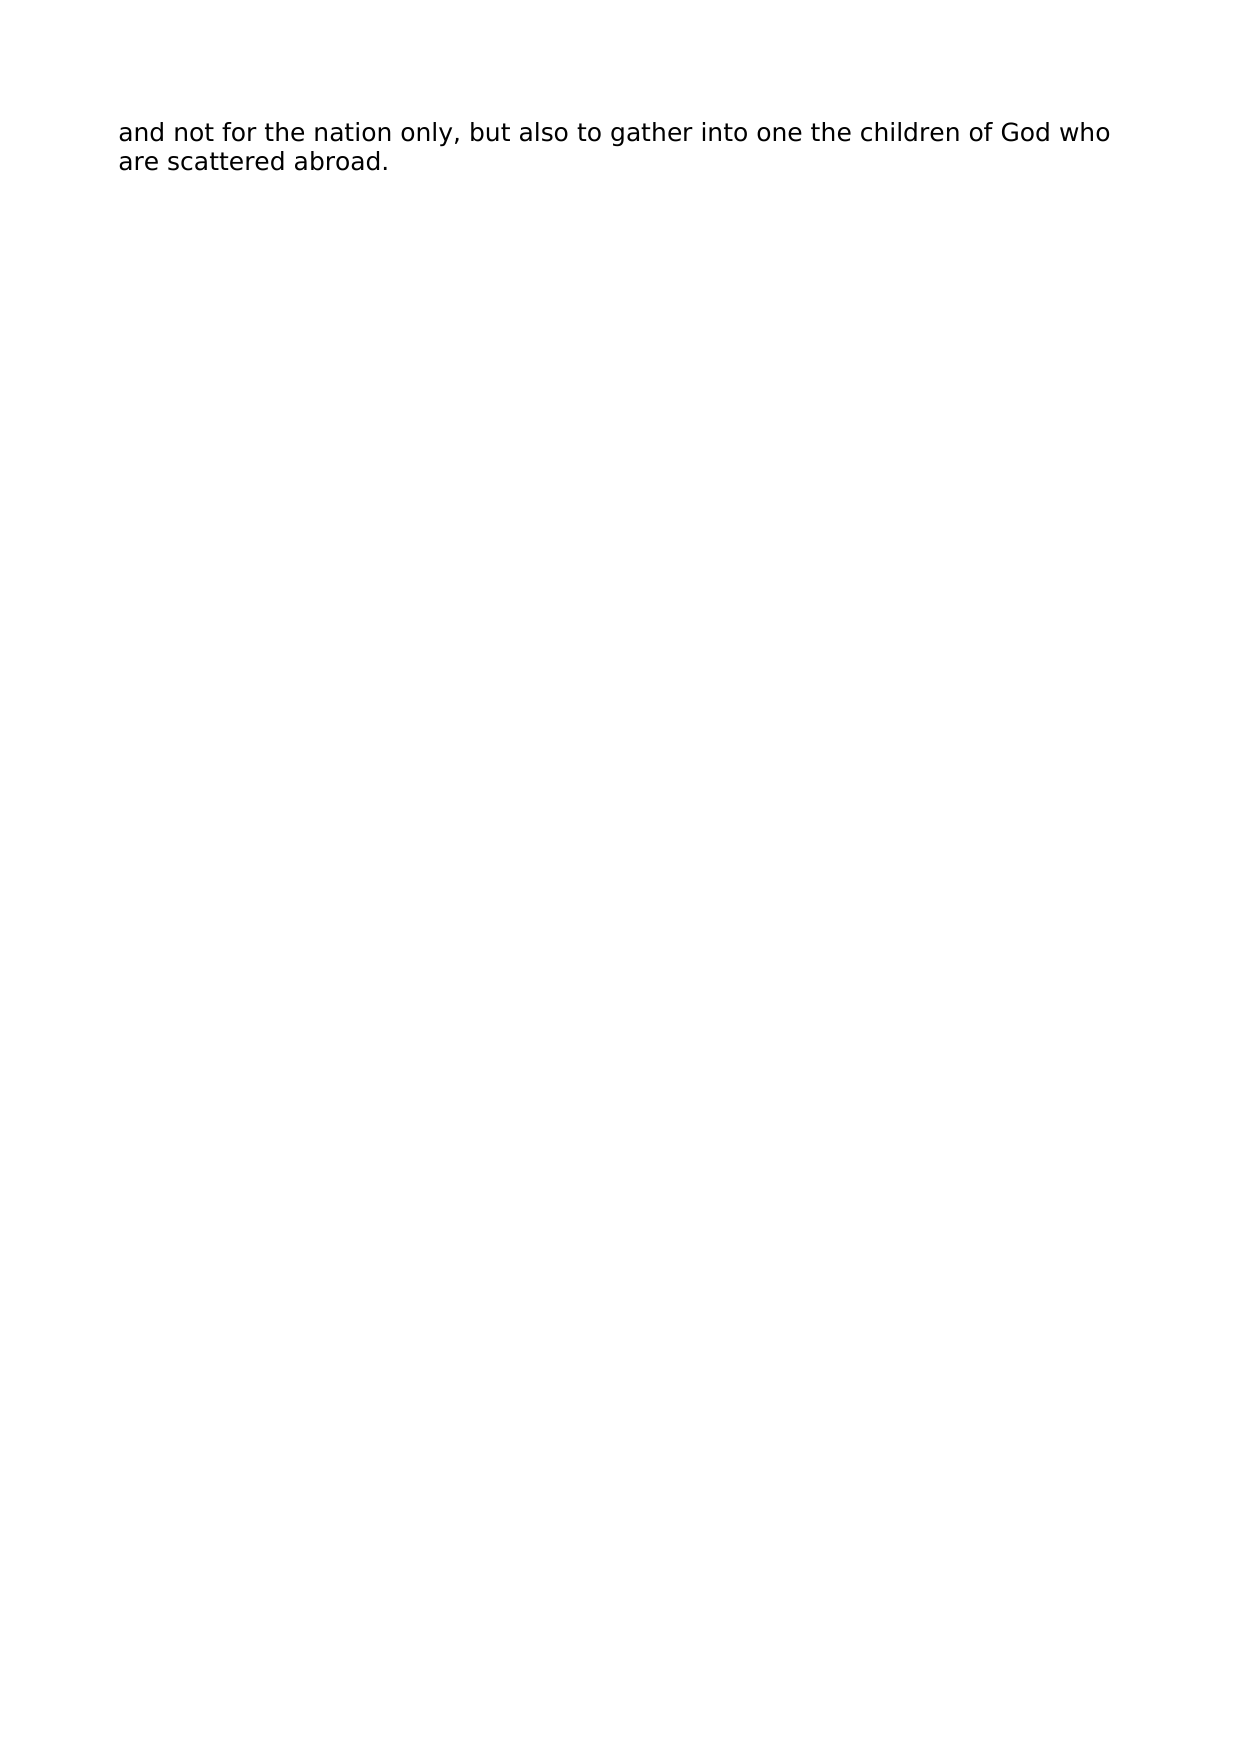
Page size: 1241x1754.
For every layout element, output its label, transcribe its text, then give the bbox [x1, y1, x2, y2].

text and not for the nation only, but also to gather into one the children of God who are scattered abroad. [118, 118, 1122, 176]
